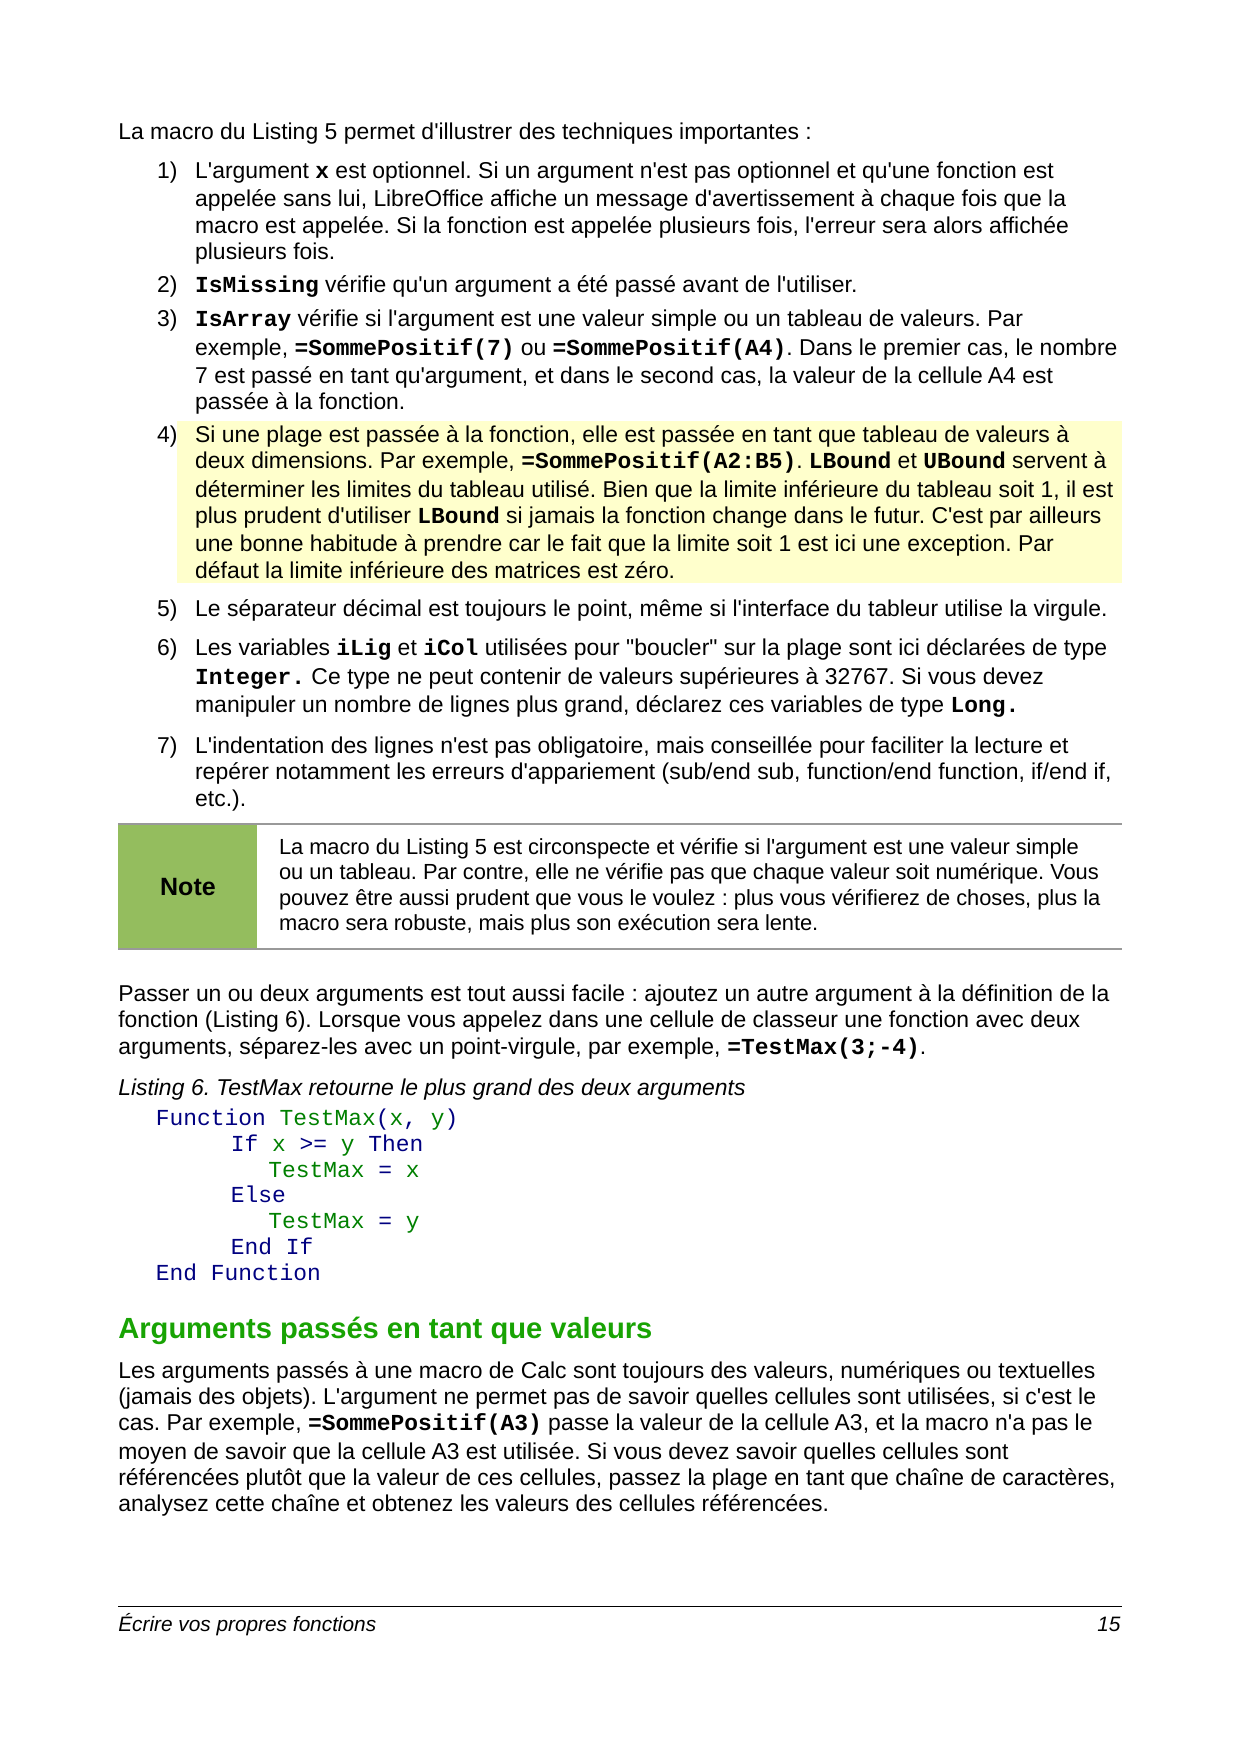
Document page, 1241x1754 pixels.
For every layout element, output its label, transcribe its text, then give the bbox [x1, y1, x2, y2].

text Passer un ou deux arguments est tout aussi facile : ajoutez un autre argument à la définition de la fonction (Listing 6). Lorsque vous appelez dans une cellule de classeur une fonction avec deux arguments, séparez-les avec un point-virgule, par exemple, =TestMax(3;-4). [118, 980, 1122, 1061]
table_header Note [118, 825, 257, 948]
list Le séparateur décimal est toujours le point, même si l'interface du tableur utilise la virgule. [177, 595, 1122, 622]
list Si une plage est passée à la fonction, elle est passée en tant que tableau de valeurs à deux dimensions. Par exemple, =SommePositif(A2:B5). LBound et UBound servent à déterminer les limites du tableau utilisé. Bien que la limite inférieure du tableau soit 1, il est plus prudent d'utiliser LBound si jamais la fonction change dans le futur. C'est par ailleurs une bonne habitude à prendre car le fait que la limite soit 1 est ici une exception. Par défaut la limite inférieure des matrices est zéro. [177, 421, 1122, 583]
list Les variables iLig et iCol utilisées pour "boucler" sur la plage sont ici déclarées de type Integer. Ce type ne peut contenir de valeurs supérieures à 32767. Si vous devez manipuler un nombre de lignes plus grand, déclarez ces variables de type Long. [177, 634, 1122, 719]
list IsMissing vérifie qu'un argument a été passé avant de l'utiliser. [177, 271, 1122, 299]
text Listing 6. TestMax retourne le plus grand des deux arguments [118, 1073, 1122, 1100]
text Else [156, 1184, 1122, 1210]
subtitle Arguments passés en tant que valeurs [118, 1311, 1122, 1344]
text Function TestMax(x, y) [156, 1106, 1122, 1132]
text Les arguments passés à une macro de Calc sont toujours des valeurs, numériques ou textuelles (jamais des objets). L'argument ne permet pas de savoir quelles cellules sont utilisées, si c'est le cas. Par exemple, =SommePositif(A3) passe la valeur de la cellule A3, et la macro n'a pas le moyen de savoir que la cellule A3 est utilisée. Si vous devez savoir quelles cellules sont référencées plutôt que la valeur de ces cellules, passez la plage en tant que chaîne de caractères, analysez cette chaîne et obtenez les valeurs des cellules référencées. [118, 1357, 1122, 1517]
list L'indentation des lignes n'est pas obligatoire, mais conseillée pour faciliter la lecture et repérer notamment les erreurs d'appariement (sub/end sub, function/end function, if/end if, etc.). [177, 732, 1122, 811]
text TestMax = y [156, 1210, 1122, 1236]
text End Function [156, 1262, 1122, 1288]
text La macro du Listing 5 permet d'illustrer des techniques importantes : [118, 118, 1122, 144]
list IsArray vérifie si l'argument est une valeur simple ou un tableau de valeurs. Par exemple, =SommePositif(7) ou =SommePositif(A4). Dans le premier cas, le nombre 7 est passé en tant qu'argument, et dans le second cas, la valeur de la cellule A4 est passée à la fonction. [177, 305, 1122, 414]
text If x >= y Then [156, 1132, 1122, 1158]
list L'argument x est optionnel. Si un argument n'est pas optionnel et qu'une fonction est appelée sans lui, LibreOffice affiche un message d'avertissement à chaque fois que la macro est appelée. Si la fonction est appelée plusieurs fois, l'erreur sera alors affichée plusieurs fois. [177, 157, 1122, 264]
table_header La macro du Listing 5 est circonspecte et vérifie si l'argument est une valeur simple ou un tableau. Par contre, elle ne vérifie pas que chaque valeur soit numérique. Vous pouvez être aussi prudent que vous le voulez : plus vous vérifierez de choses, plus la macro sera robuste, mais plus son exécution sera lente. [258, 825, 1122, 948]
text End If [156, 1236, 1122, 1262]
text TestMax = x [156, 1158, 1122, 1184]
